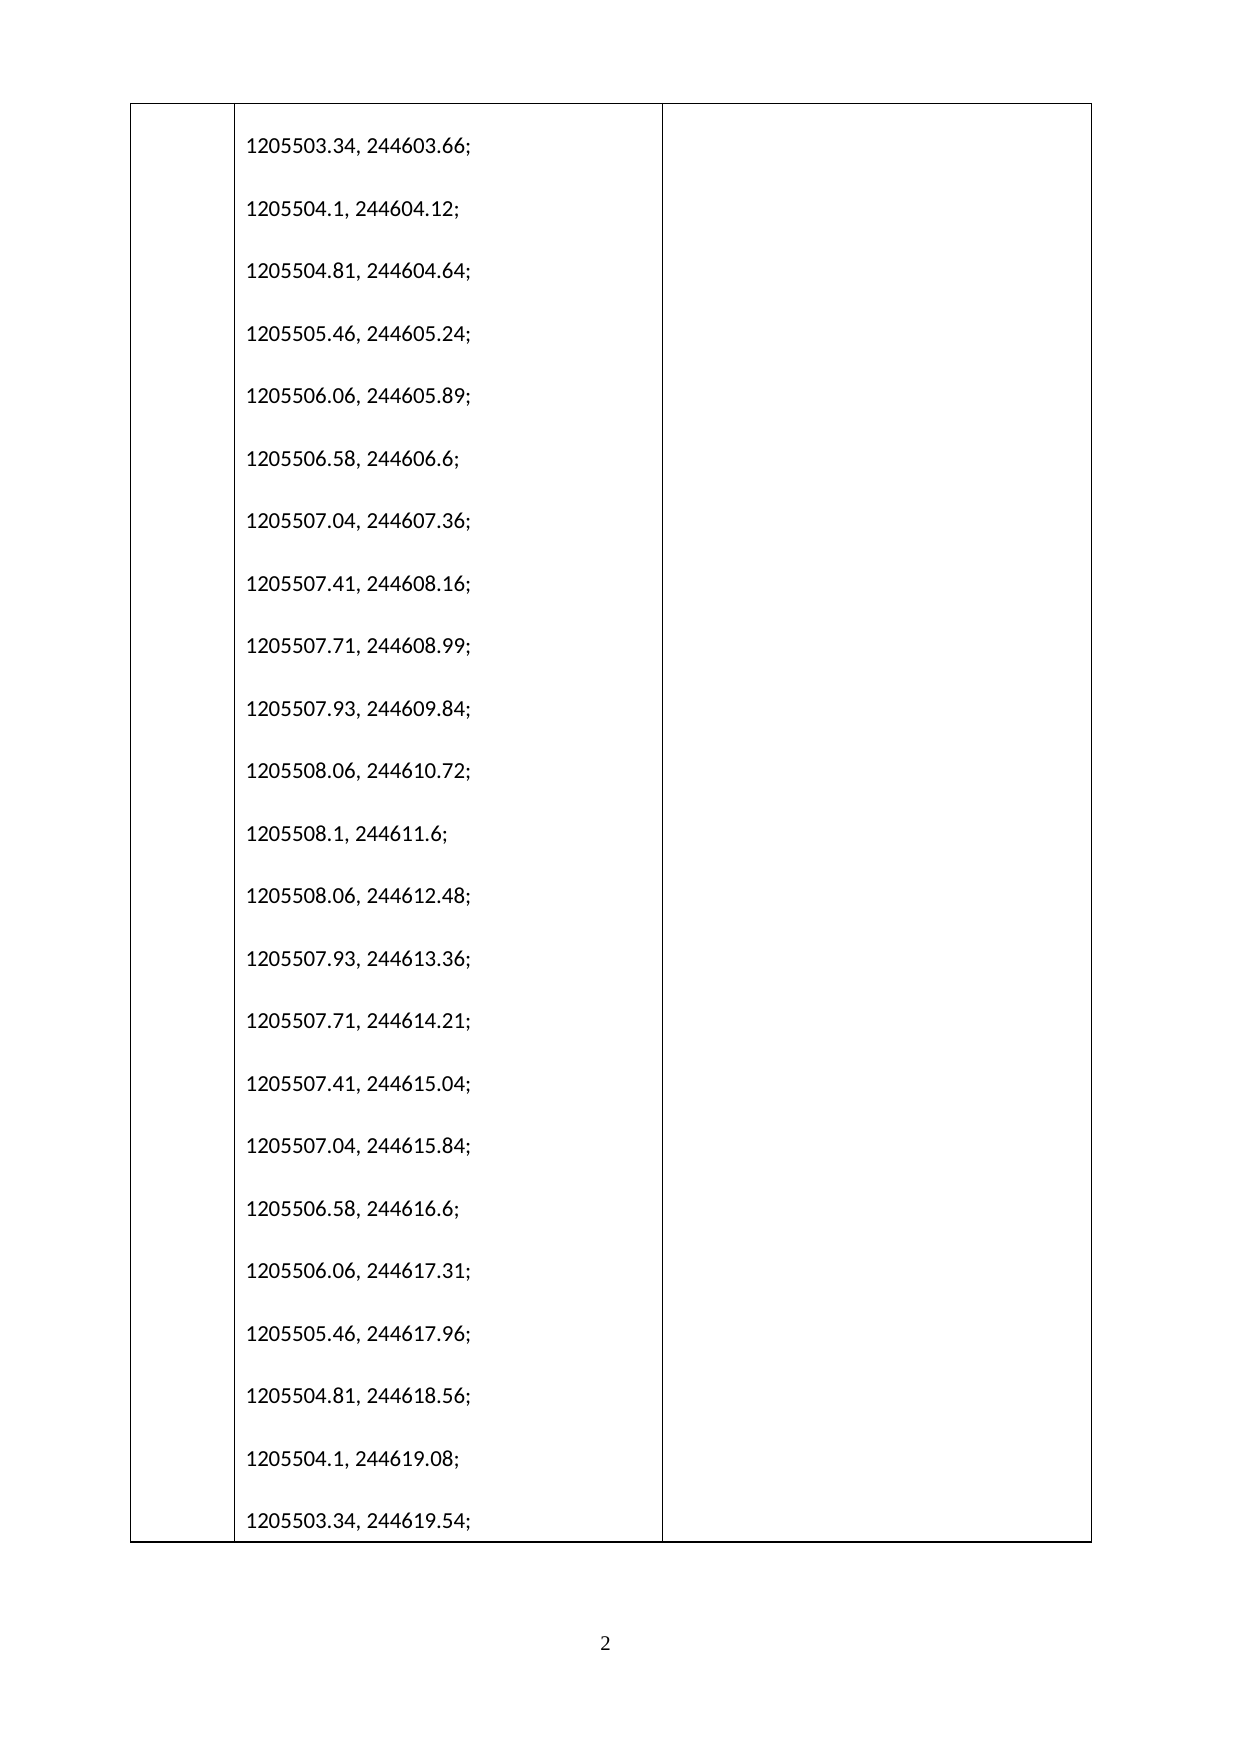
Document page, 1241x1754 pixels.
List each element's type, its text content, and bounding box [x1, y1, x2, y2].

table_cell 1205503.34, 244603.66; 1205504.1, 244604.12; 1205504.81, 244604.64; 1205505.46, 244605.24; 1205506.06, 244605.89; 1205506.58, 244606.6; 1205507.04, 244607.36; 1205507.41, 244608.16; 1205507.71, 244608.99; 1205507.93, 244609.84; 1205508.06, 244610.72; 1205508.1, 244611.6; 1205508.06, 244612.48; 1205507.93, 244613.36; 1205507.71, 244614.21; 1205507.41, 244615.04; 1205507.04, 244615.84; 1205506.58, 244616.6; 1205506.06, 244617.31; 1205505.46, 244617.96; 1205504.81, 244618.56; 1205504.1, 244619.08; 1205503.34, 244619.54; [235, 104, 662, 1541]
table_cell [663, 104, 1091, 1541]
table_cell [131, 104, 234, 1541]
